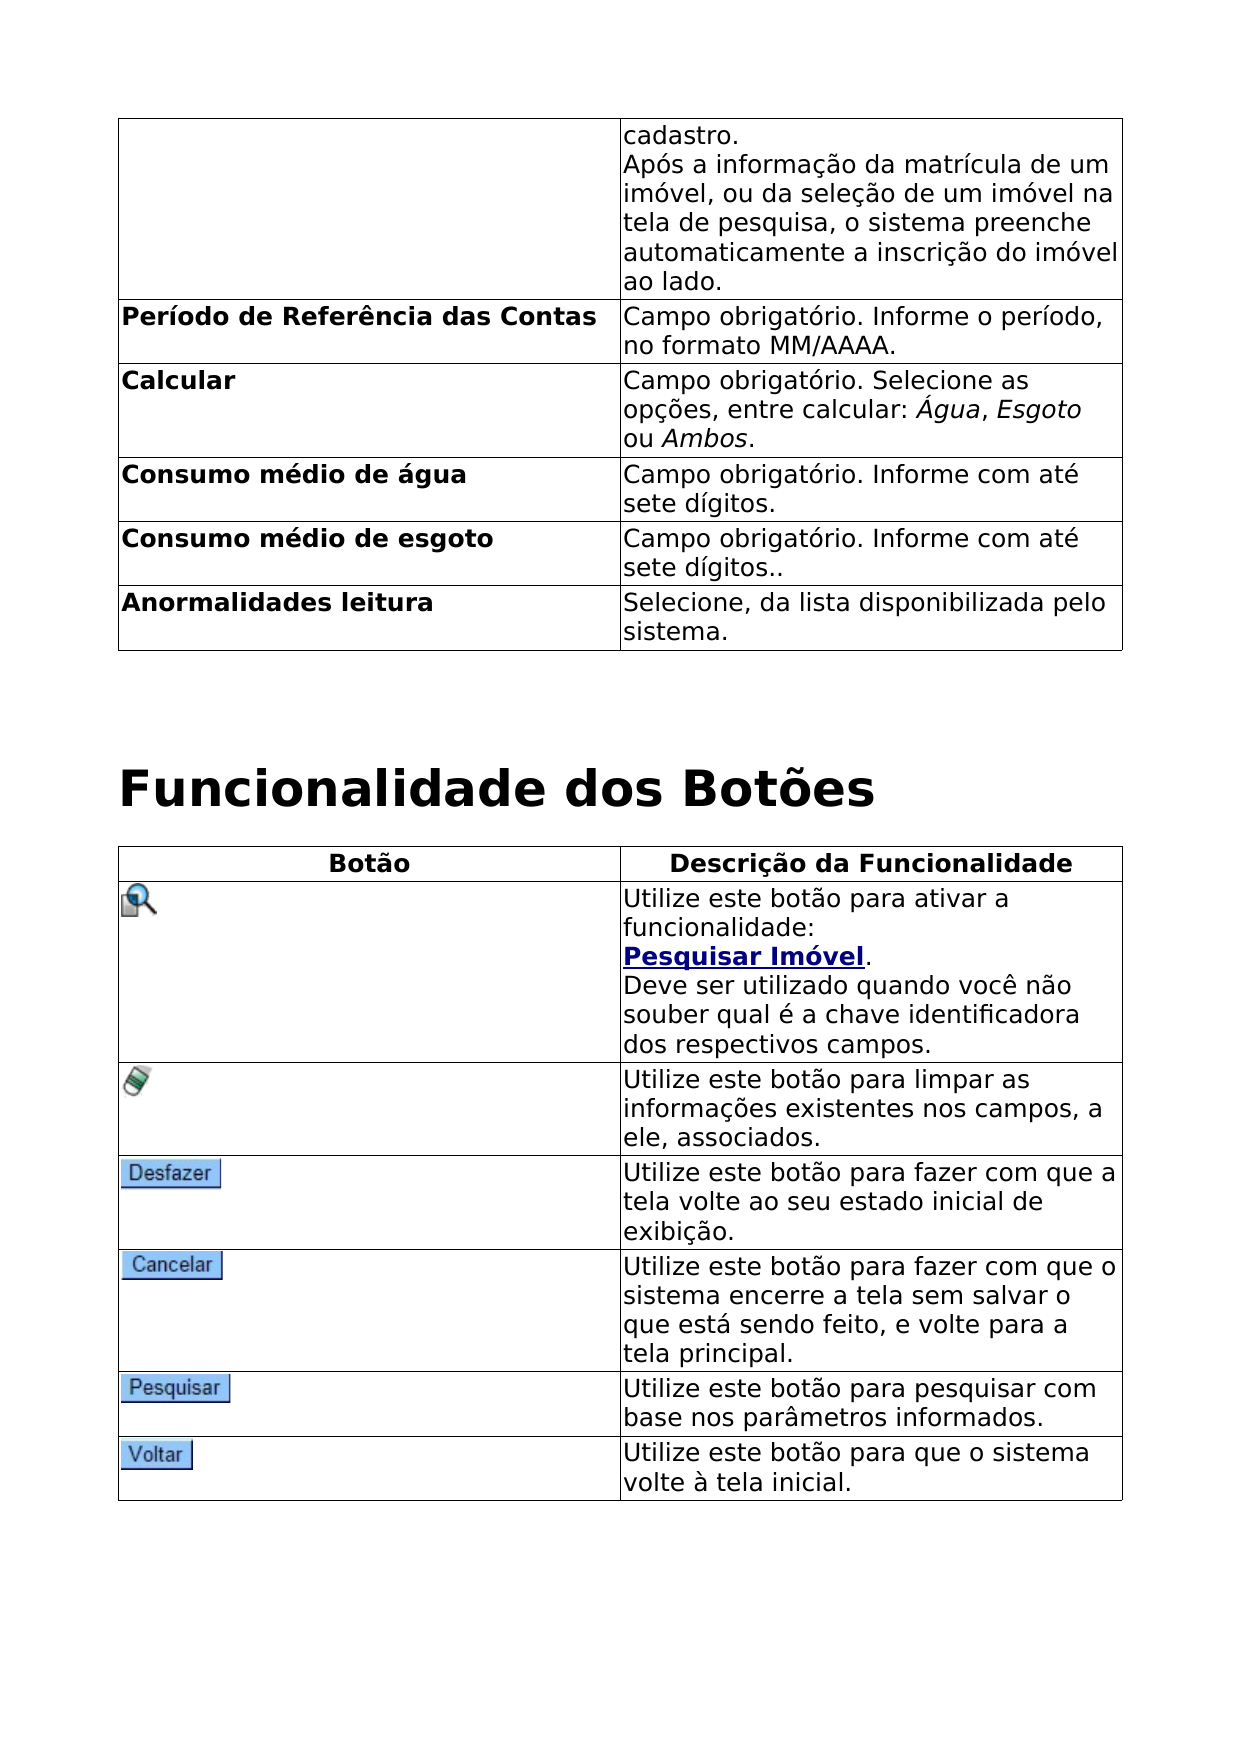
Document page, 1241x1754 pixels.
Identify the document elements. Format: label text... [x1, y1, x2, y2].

picture [121, 1251, 223, 1280]
table_cell Calcular [119, 364, 620, 457]
table_cell Utilize este botão para ativar a funcionalidade: Pesquisar Imóvel. Deve ser utilizado quando você não souber qual é a chave identificadora dos respectivos campos. [621, 882, 1122, 1062]
table_cell Utilize este botão para fazer com que o sistema encerre a tela sem salvar o que está sendo feito, e volte para a tela principal. [621, 1250, 1122, 1371]
table_cell Campo obrigatório. Informe com até sete dígitos. [621, 458, 1122, 521]
table_cell Utilize este botão para que o sistema volte à tela inicial. [621, 1437, 1122, 1500]
subtitle Funcionalidade dos Botões [118, 760, 1122, 818]
table_cell Consumo médio de água [119, 458, 620, 521]
table_cell Campo obrigatório. Selecione as opções, entre calcular: Água, Esgoto ou Ambos. [621, 364, 1122, 457]
picture [121, 1374, 231, 1403]
table_cell Campo obrigatório. Informe o período, no formato MM/AAAA. [621, 300, 1122, 363]
picture [121, 1065, 153, 1098]
table_header Descrição da Funcionalidade [621, 847, 1122, 881]
picture [121, 1438, 193, 1470]
table_cell Período de Referência das Contas [119, 300, 620, 363]
picture [121, 1158, 222, 1190]
picture [121, 883, 157, 917]
table_cell Utilize este botão para fazer com que a tela volte ao seu estado inicial de exibição. [621, 1156, 1122, 1249]
table_cell [119, 1372, 620, 1436]
table_header Botão [119, 847, 620, 881]
table_cell Campo obrigatório. Informe com até sete dígitos.. [621, 522, 1122, 585]
table_cell [119, 882, 620, 1062]
table_cell Consumo médio de esgoto [119, 522, 620, 585]
table_cell [119, 1156, 620, 1249]
table_cell [119, 1250, 620, 1371]
table_cell Utilize este botão para limpar as informações existentes nos campos, a ele, associados. [621, 1063, 1122, 1155]
table_cell Selecione, da lista disponibilizada pelo sistema. [621, 586, 1122, 649]
table_cell [119, 1063, 620, 1155]
table_cell [119, 119, 620, 299]
table_cell [119, 1437, 620, 1500]
table_cell Anormalidades leitura [119, 586, 620, 649]
table_cell Utilize este botão para pesquisar com base nos parâmetros informados. [621, 1372, 1122, 1436]
table_cell cadastro. Após a informação da matrícula de um imóvel, ou da seleção de um imóvel na tela de pesquisa, o sistema preenche automaticamente a inscrição do imóvel ao lado. [621, 119, 1122, 299]
